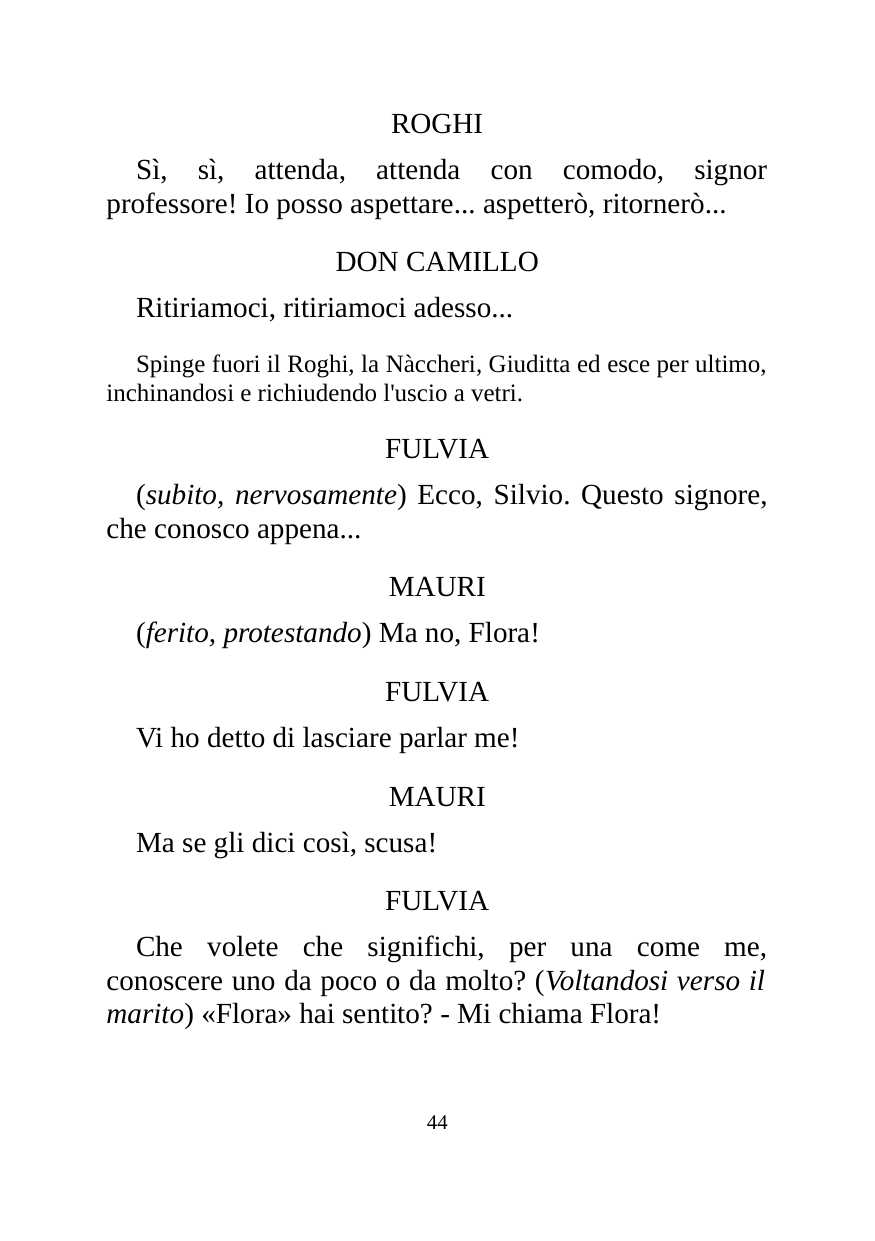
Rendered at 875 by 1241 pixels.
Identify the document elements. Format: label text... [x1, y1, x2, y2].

text DON CAMILLO [106, 244, 768, 278]
text Sì, sì, attenda, attenda con comodo, signor professore! Io posso aspettare... aspetterò, ritornerò... [106, 152, 768, 219]
text FULVIA [106, 674, 768, 708]
text (ferito, protestando) Ma no, Flora! [106, 616, 768, 649]
text FULVIA [106, 431, 768, 465]
text FULVIA [106, 883, 768, 917]
text Spinge fuori il Roghi, la Nàccheri, Giuditta ed esce per ultimo, inchinandosi e richiudendo l'uscio a vetri. [106, 349, 768, 406]
text Vi ho detto di lasciare parlar me! [106, 720, 768, 754]
text ROGHI [106, 106, 768, 140]
text Ritiriamoci, ritiriamoci adesso... [106, 290, 768, 324]
text Che volete che significhi, per una come me, conoscere uno da poco o da molto? (Voltandosi verso il marito) «Flora» hai sentito? - Mi chiama Flora! [106, 929, 768, 1030]
text Ma se gli dici così, scusa! [106, 825, 768, 858]
text MAURI [106, 569, 768, 603]
text (subito, nervosamente) Ecco, Silvio. Questo signore, che conosco appena... [106, 477, 768, 544]
text MAURI [106, 779, 768, 812]
